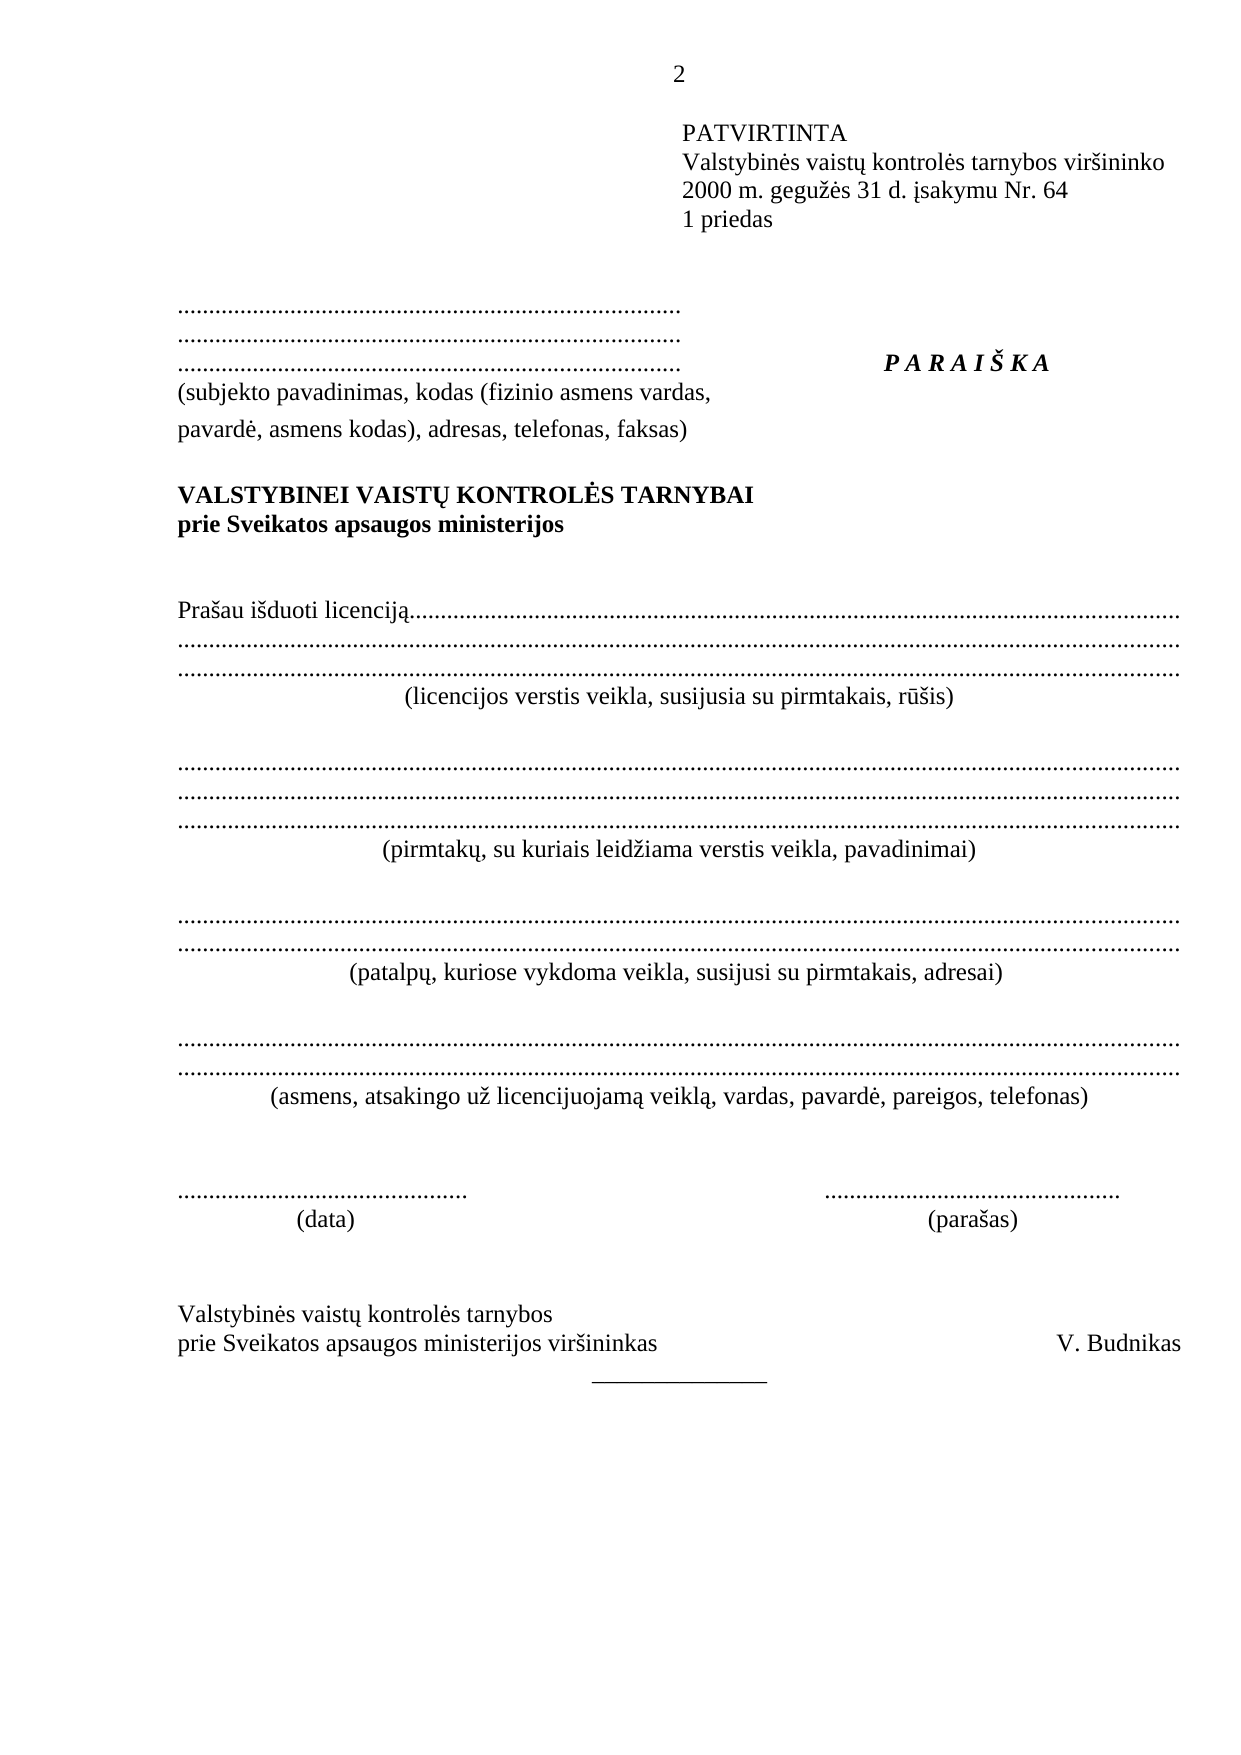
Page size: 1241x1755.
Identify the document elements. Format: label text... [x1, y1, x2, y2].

text (asmens, atsakingo už licencijuojamą veiklą, vardas, pavardė, pareigos, telefonas) [177, 1081, 1181, 1118]
text (pirmtakų, su kuriais leidžiama verstis veikla, pavadinimai) [177, 834, 1181, 871]
text PATVIRTINTA [682, 118, 1181, 147]
text prie Sveikatos apsaugos ministerijos viršininkas V. Budnikas [177, 1328, 1181, 1357]
text (subjekto pavadinimas, kodas (fizinio asmens vardas, [177, 377, 1181, 414]
text Prašau išduoti licenciją [177, 595, 1181, 624]
text VALSTYBINEI VAISTŲ KONTROLĖS TARNYBAI [177, 480, 1181, 509]
text prie Sveikatos apsaugos ministerijos [177, 509, 1181, 538]
text (licencijos verstis veikla, susijusia su pirmtakais, rūšis) [177, 681, 1181, 719]
text 1 priedas [177, 204, 1181, 233]
text (data) (parašas) [177, 1204, 1181, 1242]
text Valstybinės vaistų kontrolės tarnybos [177, 1299, 1181, 1328]
text Valstybinės vaistų kontrolės tarnybos viršininko [177, 147, 1181, 176]
text ______________ [177, 1357, 1181, 1385]
text P A R A I Š K A [177, 348, 1181, 377]
text 2000 m. gegužės 31 d. įsakymu Nr. 64 [177, 176, 1181, 204]
text (patalpų, kuriose vykdoma veikla, susijusi su pirmtakais, adresai) [177, 957, 1181, 994]
text pavardė, asmens kodas), adresas, telefonas, faksas) [177, 414, 1181, 451]
